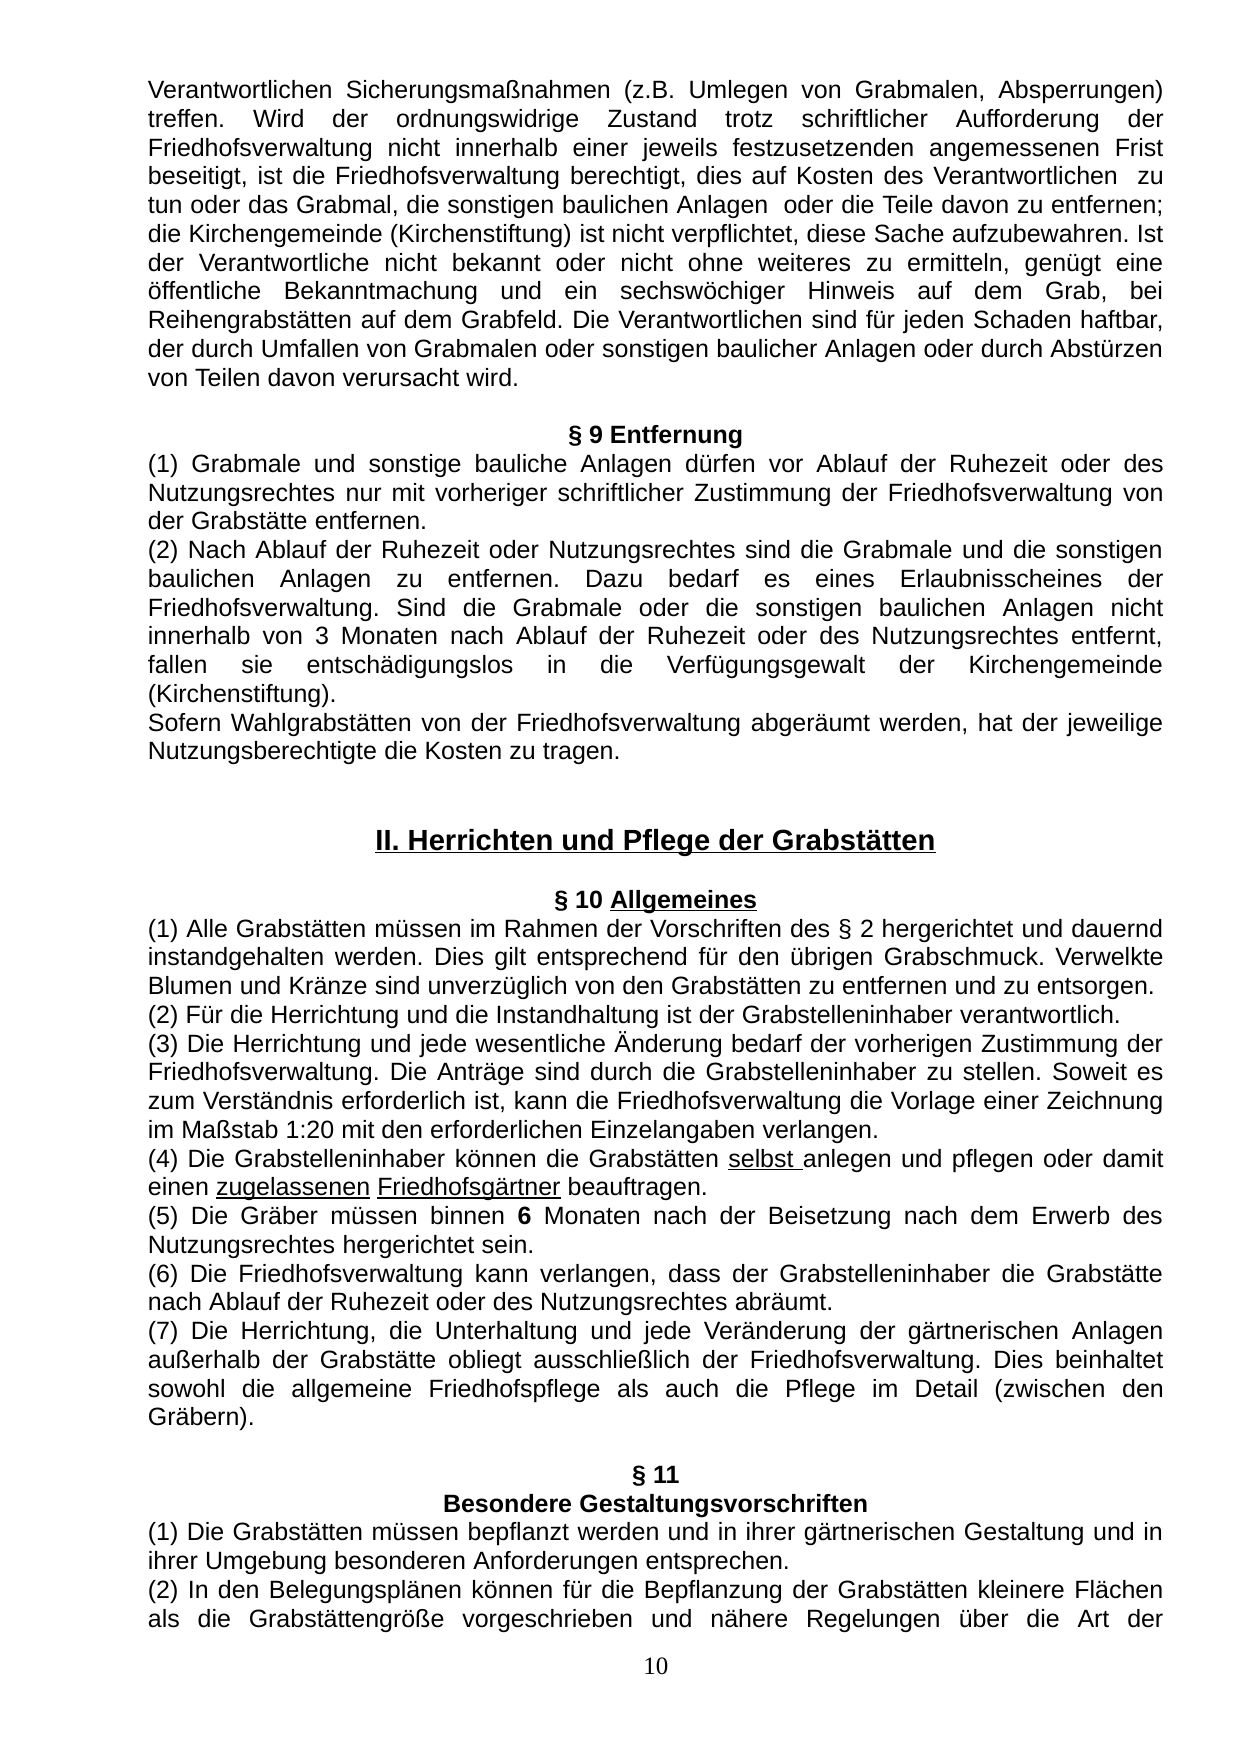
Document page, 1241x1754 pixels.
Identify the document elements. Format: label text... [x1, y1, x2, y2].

text § 11 [148, 1460, 1163, 1488]
text (1) Die Grabstätten müssen bepflanzt werden und in ihrer gärtnerischen Gestaltung und in ihrer Umgebung besonderen Anforderungen entsprechen. [148, 1517, 1163, 1575]
text (5) Die Gräber müssen binnen 6 Monaten nach der Beisetzung nach dem Erwerb des Nutzungsrechtes hergerichtet sein. [148, 1201, 1163, 1258]
text (4) Die Grabstelleninhaber können die Grabstätten selbst anlegen und pflegen oder damit einen zugelassenen Friedhofsgärtner beauftragen. [148, 1143, 1163, 1201]
text (2) Für die Herrichtung und die Instandhaltung ist der Grabstelleninhaber verantwortlich. [148, 1000, 1163, 1028]
text (6) Die Friedhofsverwaltung kann verlangen, dass der Grabstelleninhaber die Grabstätte nach Ablauf der Ruhezeit oder des Nutzungsrechtes abräumt. [148, 1258, 1163, 1316]
subtitle § 10 Allgemeines [148, 885, 1163, 913]
text (1) Alle Grabstätten müssen im Rahmen der Vorschriften des § 2 hergerichtet und dauernd instandgehalten werden. Dies gilt entsprechend für den übrigen Grabschmuck. Verwelkte Blumen und Kränze sind unverzüglich von den Grabstätten zu entfernen und zu entsorgen. [148, 913, 1163, 1000]
subtitle § 9 Entfernung [148, 420, 1163, 449]
subtitle II. Herrichten und Pflege der Grabstätten [148, 822, 1163, 856]
text Besondere Gestaltungsvorschriften [148, 1488, 1163, 1517]
text Sofern Wahlgrabstätten von der Friedhofsverwaltung abgeräumt werden, hat der jeweilige Nutzungsberechtigte die Kosten zu tragen. [148, 707, 1163, 765]
text (1) Grabmale und sonstige bauliche Anlagen dürfen vor Ablauf der Ruhezeit oder des Nutzungsrechtes nur mit vorheriger schriftlicher Zustimmung der Friedhofsverwaltung von der Grabstätte entfernen. [148, 449, 1163, 535]
text (2) In den Belegungsplänen können für die Bepflanzung der Grabstätten kleinere Flächen als die Grabstättengröße vorgeschrieben und nähere Regelungen über die Art der [148, 1575, 1163, 1632]
text (3) Die Herrichtung und jede wesentliche Änderung bedarf der vorherigen Zustimmung der Friedhofsverwaltung. Die Anträge sind durch die Grabstelleninhaber zu stellen. Soweit es zum Verständnis erforderlich ist, kann die Friedhofsverwaltung die Vorlage einer Zeichnung im Maßstab 1:20 mit den erforderlichen Einzelangaben verlangen. [148, 1028, 1163, 1143]
text (7) Die Herrichtung, die Unterhaltung und jede Veränderung der gärtnerischen Anlagen außerhalb der Grabstätte obliegt ausschließlich der Friedhofsverwaltung. Dies beinhaltet sowohl die allgemeine Friedhofspflege als auch die Pflege im Detail (zwischen den Gräbern). [148, 1316, 1163, 1431]
text Verantwortlichen Sicherungsmaßnahmen (z.B. Umlegen von Grabmalen, Absperrungen) treffen. Wird der ordnungswidrige Zustand trotz schriftlicher Aufforderung der Friedhofsverwaltung nicht innerhalb einer jeweils festzusetzenden angemessenen Frist beseitigt, ist die Friedhofsverwaltung berechtigt, dies auf Kosten des Verantwortlichen zu tun oder das Grabmal, die sonstigen baulichen Anlagen oder die Teile davon zu entfernen; die Kirchengemeinde (Kirchenstiftung) ist nicht verpflichtet, diese Sache aufzubewahren. Ist der Verantwortliche nicht bekannt oder nicht ohne weiteres zu ermitteln, genügt eine öffentliche Bekanntmachung und ein sechswöchiger Hinweis auf dem Grab, bei Reihengrabstätten auf dem Grabfeld. Die Verantwortlichen sind für jeden Schaden haftbar, der durch Umfallen von Grabmalen oder sonstigen baulicher Anlagen oder durch Abstürzen von Teilen davon verursacht wird. [148, 75, 1163, 391]
text (2) Nach Ablauf der Ruhezeit oder Nutzungsrechtes sind die Grabmale und die sonstigen baulichen Anlagen zu entfernen. Dazu bedarf es eines Erlaubnisscheines der Friedhofsverwaltung. Sind die Grabmale oder die sonstigen baulichen Anlagen nicht innerhalb von 3 Monaten nach Ablauf der Ruhezeit oder des Nutzungsrechtes entfernt, fallen sie entschädigungslos in die Verfügungsgewalt der Kirchengemeinde (Kirchenstiftung). [148, 535, 1163, 707]
